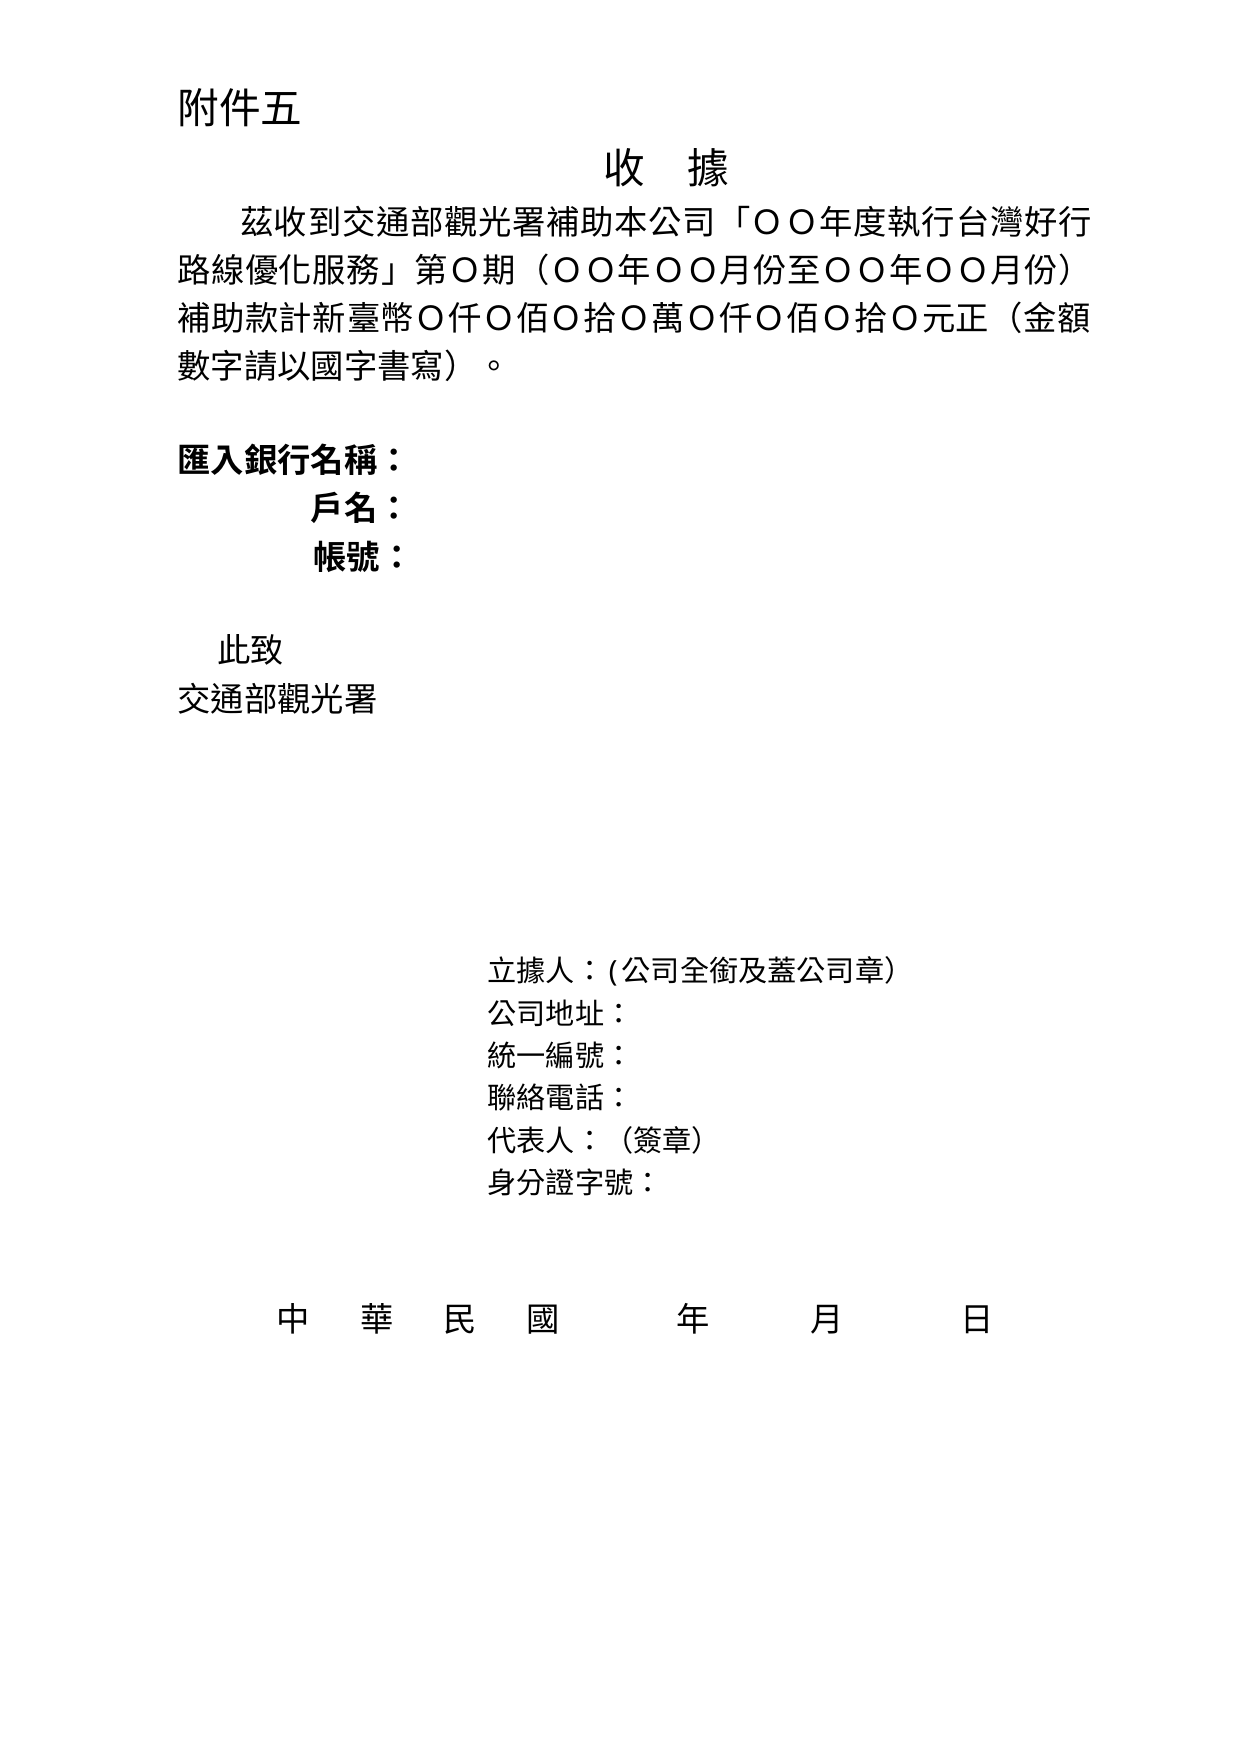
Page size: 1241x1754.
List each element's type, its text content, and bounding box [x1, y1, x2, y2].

text 代表人：（簽章） [177, 1117, 1092, 1159]
text 帳號： [177, 530, 1092, 579]
text 此致 [177, 624, 1092, 673]
text 身分證字號： [177, 1159, 1092, 1202]
text 中 華 民 國 年 月 日 [177, 1293, 1092, 1341]
text 公司地址： [177, 990, 1092, 1033]
text 戶名： [177, 482, 1092, 530]
text 統一編號： [177, 1033, 1092, 1075]
text 茲收到交通部觀光署補助本公司「ＯＯ年度執行台灣好行路線優化服務」第Ｏ期（ＯＯ年ＯＯ月份至ＯＯ年ＯＯ月份）補助款計新臺幣Ｏ仟Ｏ佰Ｏ拾Ｏ萬Ｏ仟Ｏ佰Ｏ拾Ｏ元正（金額數字請以國字書寫）。 [177, 196, 1092, 388]
text 交通部觀光署 [177, 673, 1092, 721]
text 附件五 [177, 75, 1092, 135]
text 收 據 [177, 135, 1092, 196]
text 聯絡電話： [177, 1075, 1092, 1117]
text 立據人：(公司全銜及蓋公司章） [177, 948, 1092, 990]
text 匯入銀行名稱： [177, 434, 1092, 482]
